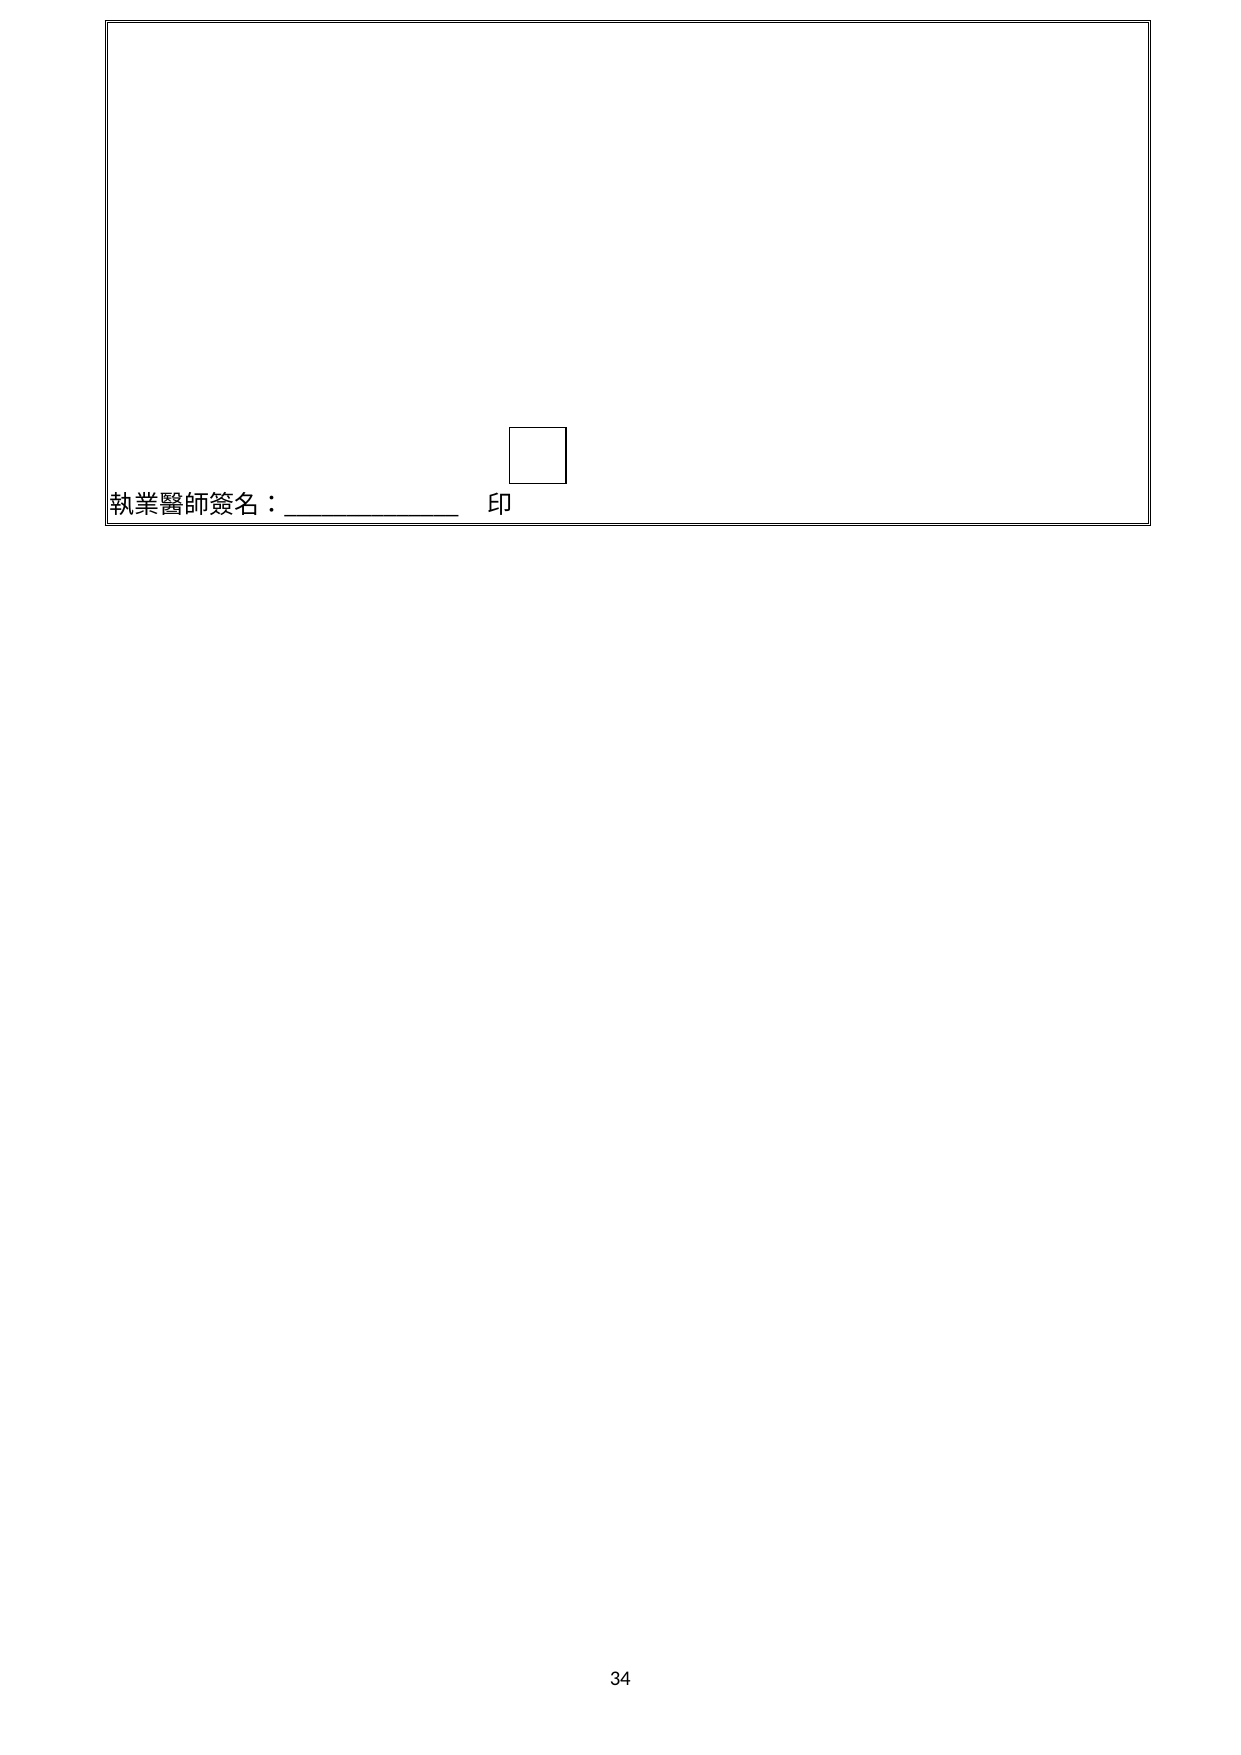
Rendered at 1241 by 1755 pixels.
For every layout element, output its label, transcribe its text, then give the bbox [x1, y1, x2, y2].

table_cell 執業醫師簽名：______________ 印 [108, 23, 1148, 523]
